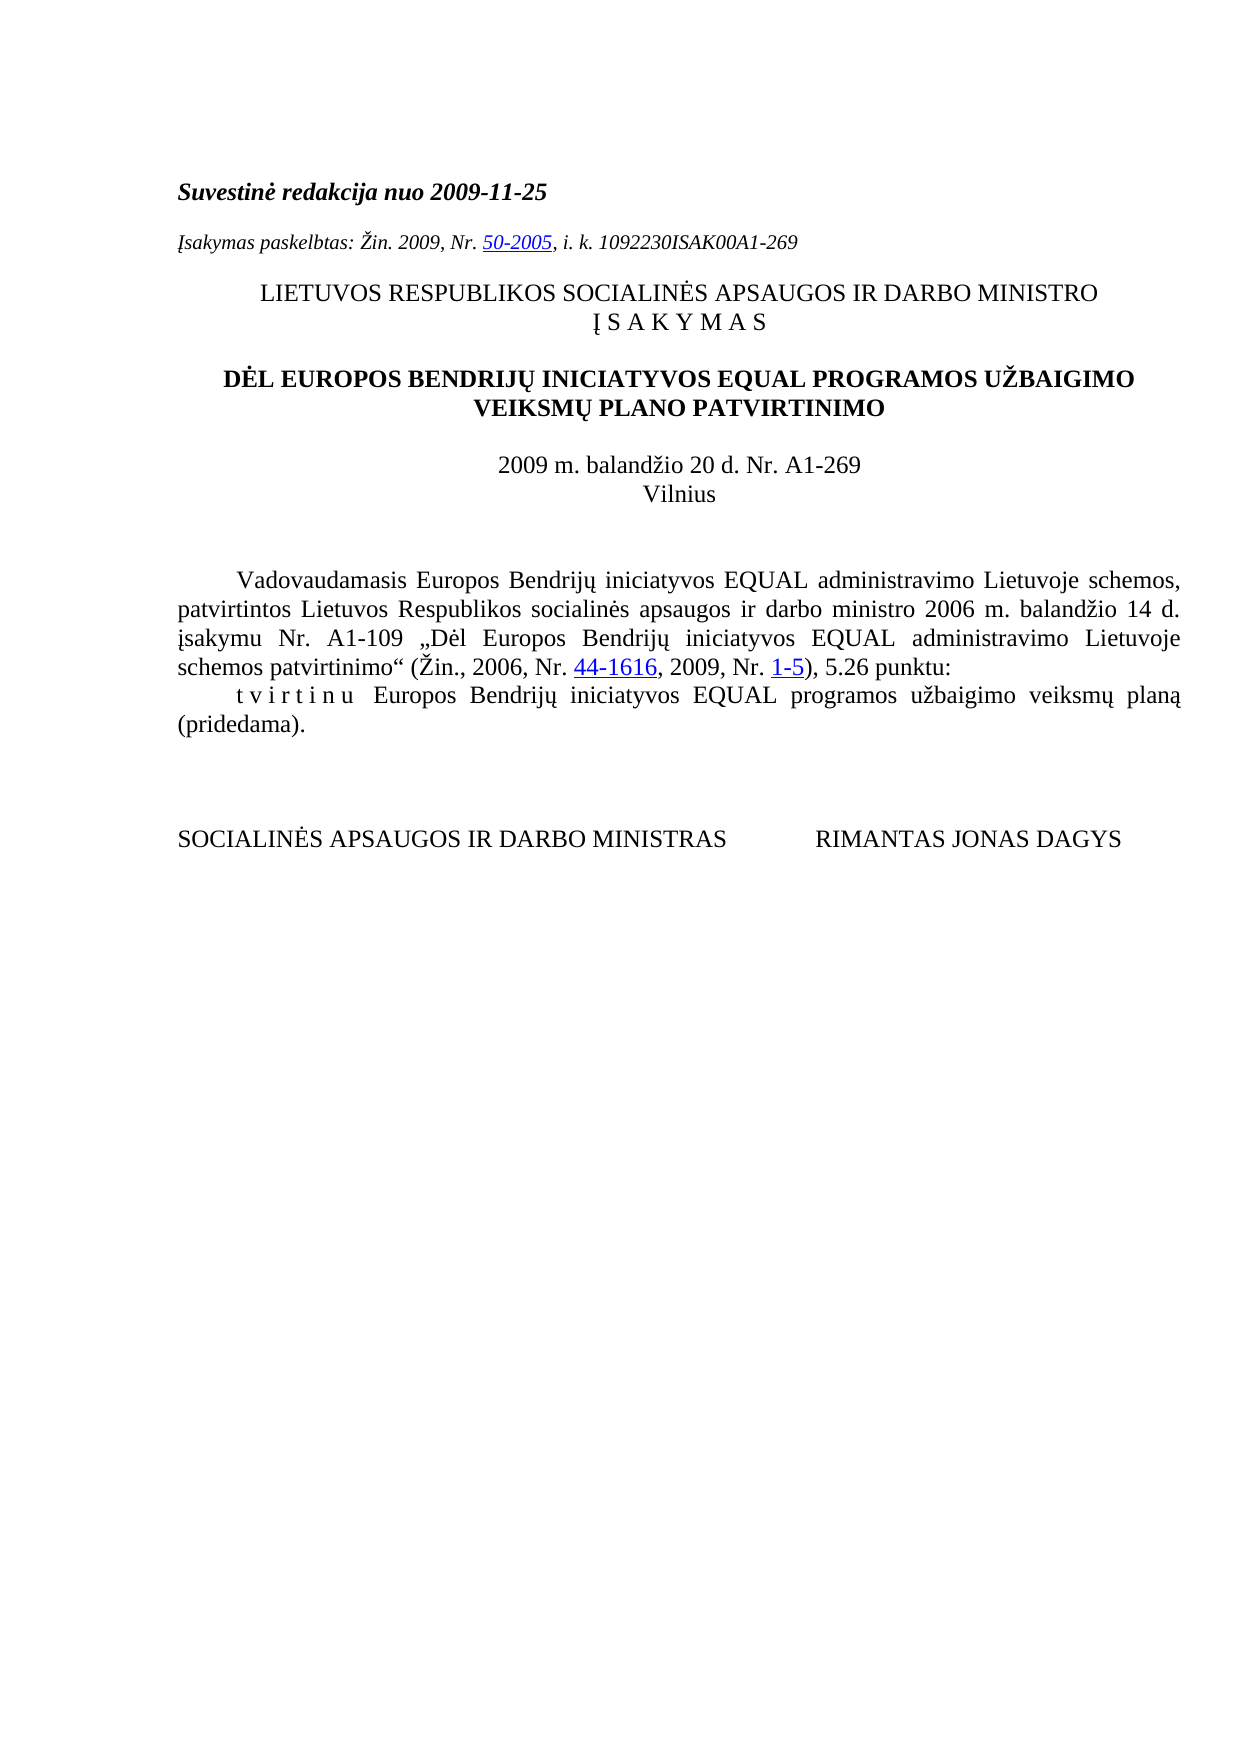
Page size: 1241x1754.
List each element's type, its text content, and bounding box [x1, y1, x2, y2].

text SOCIALINĖS APSAUGOS IR DARBO MINISTRAS RIMANTAS JONAS DAGYS [177, 824, 1181, 853]
text DĖL EUROPOS BENDRIJŲ INICIATYVOS EQUAL PROGRAMOS UŽBAIGIMO VEIKSMŲ PLANO PATVIRTINIMO [177, 364, 1181, 422]
text Įsakymas paskelbtas: Žin. 2009, Nr. 50-2005, i. k. 1092230ISAK00A1-269 [177, 230, 1181, 254]
text LIETUVOS RESPUBLIKOS SOCIALINĖS APSAUGOS IR DARBO MINISTRO [177, 278, 1181, 307]
text 2009 m. balandžio 20 d. Nr. A1-269 [177, 451, 1181, 479]
text tvirtinu Europos Bendrijų iniciatyvos EQUAL programos užbaigimo veiksmų planą (pridedama). [177, 681, 1181, 738]
text ĮSAKYMAS [177, 307, 1181, 336]
text Vilnius [177, 479, 1181, 508]
text Vadovaudamasis Europos Bendrijų iniciatyvos EQUAL administravimo Lietuvoje schemos, patvirtintos Lietuvos Respublikos socialinės apsaugos ir darbo ministro 2006 m. balandžio 14 d. įsakymu Nr. A1-109 „Dėl Europos Bendrijų iniciatyvos EQUAL administravimo Lietuvoje schemos patvirtinimo“ (Žin., 2006, Nr. 44-1616, 2009, Nr. 1-5), 5.26 punktu: [177, 566, 1181, 681]
text Suvestinė redakcija nuo 2009-11-25 [177, 177, 1181, 206]
